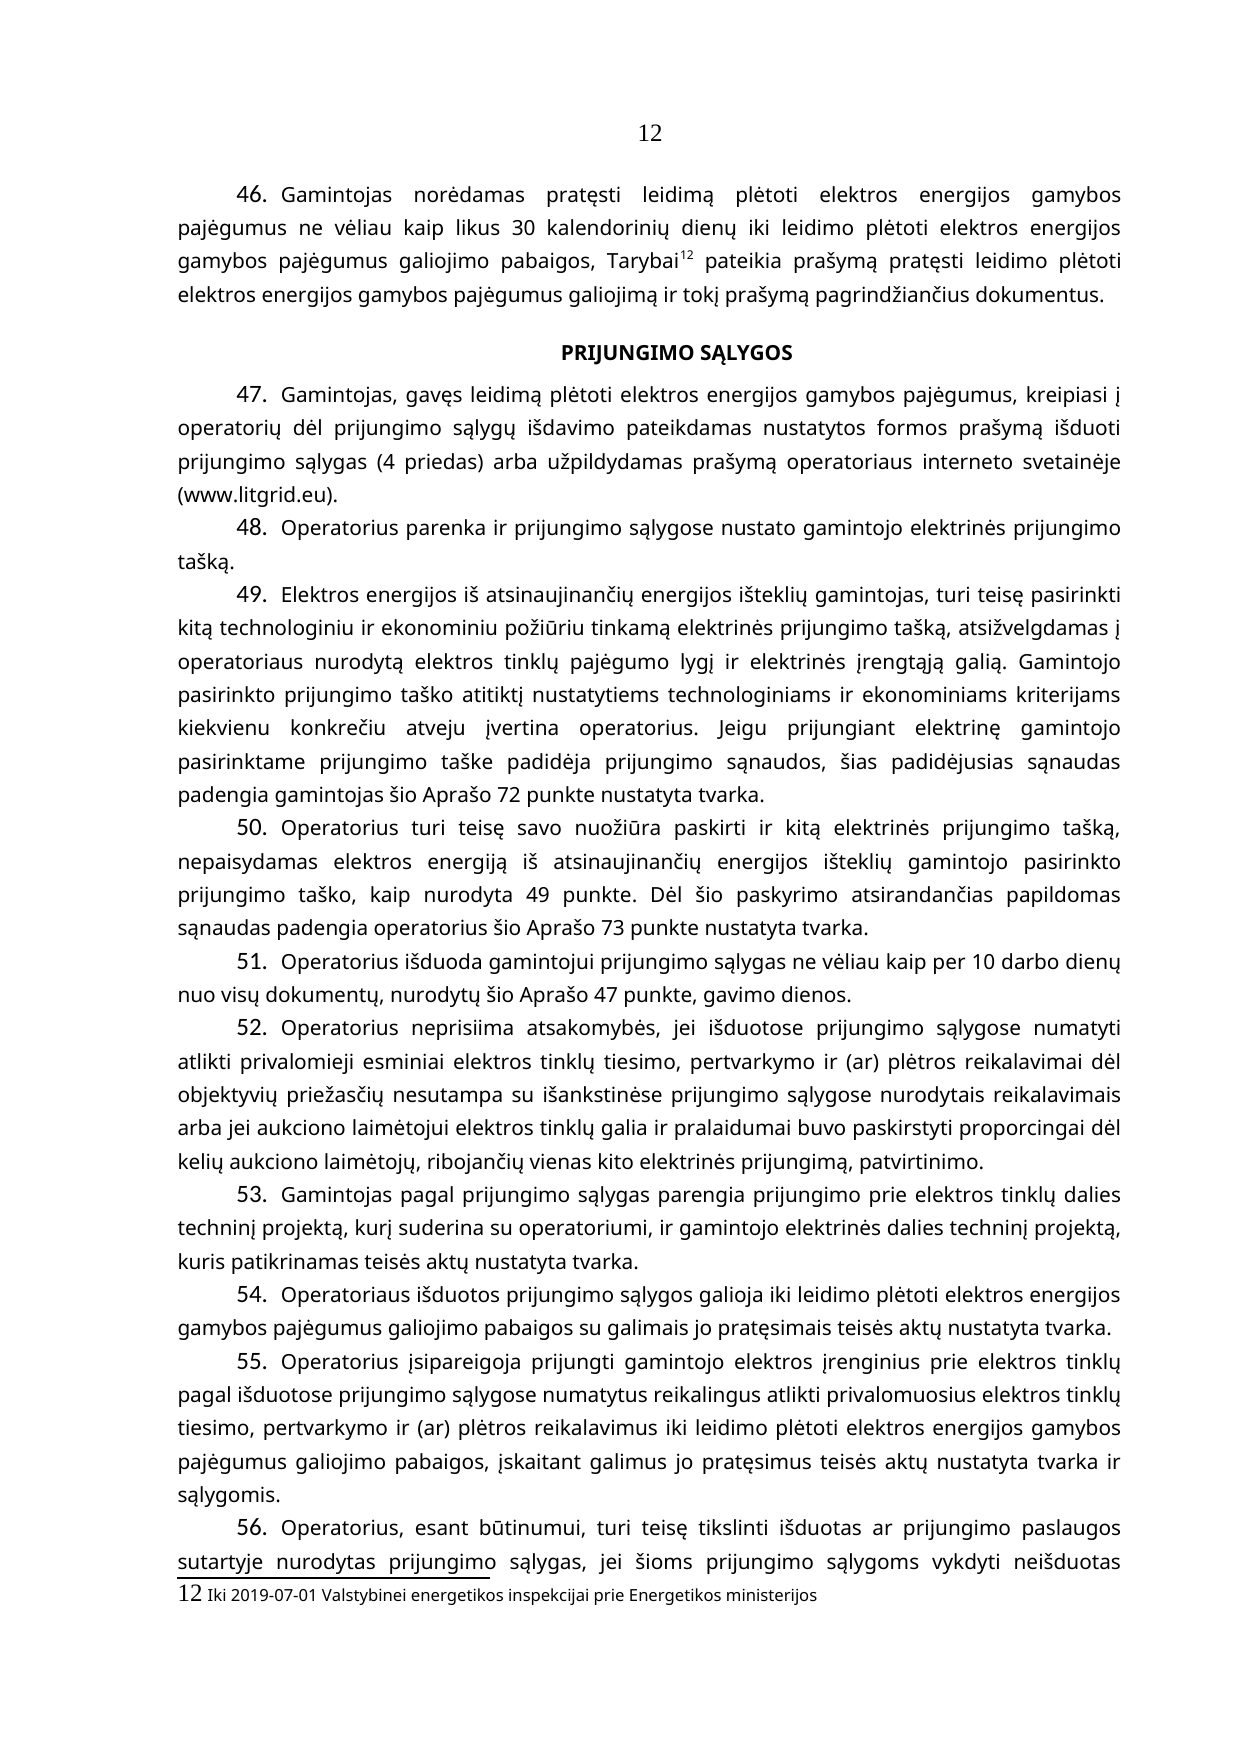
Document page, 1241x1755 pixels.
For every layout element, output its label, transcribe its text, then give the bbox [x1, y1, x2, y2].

text 52. Operatorius neprisiima atsakomybės, jei išduotose prijungimo sąlygose numatyti atlikti privalomieji esminiai elektros tinklų tiesimo, pertvarkymo ir (ar) plėtros reikalavimai dėl objektyvių priežasčių nesutampa su išankstinėse prijungimo sąlygose nurodytais reikalavimais arba jei aukciono laimėtojui elektros tinklų galia ir pralaidumai buvo paskirstyti proporcingai dėl kelių aukciono laimėtojų, ribojančių vienas kito elektrinės prijungimą, patvirtinimo. [177, 1009, 1122, 1176]
text 47. Gamintojas, gavęs leidimą plėtoti elektros energijos gamybos pajėgumus, kreipiasi į operatorių dėl prijungimo sąlygų išdavimo pateikdamas nustatytos formos prašymą išduoti prijungimo sąlygas (4 priedas) arba užpildydamas prašymą operatoriaus interneto svetainėje (www.litgrid.eu). [177, 376, 1122, 509]
text 46. Gamintojas norėdamas pratęsti leidimą plėtoti elektros energijos gamybos pajėgumus ne vėliau kaip likus 30 kalendorinių dienų iki leidimo plėtoti elektros energijos gamybos pajėgumus galiojimo pabaigos, Tarybai pateikia prašymą pratęsti leidimo plėtoti elektros energijos gamybos pajėgumus galiojimą ir tokį prašymą pagrindžiančius dokumentus. [177, 176, 1122, 309]
text PRIJUNGIMO SĄLYGOS [236, 338, 1122, 366]
text 54. Operatoriaus išduotos prijungimo sąlygos galioja iki leidimo plėtoti elektros energijos gamybos pajėgumus galiojimo pabaigos su galimais jo pratęsimais teisės aktų nustatyta tvarka. [177, 1276, 1122, 1342]
text 49. Elektros energijos iš atsinaujinančių energijos išteklių gamintojas, turi teisę pasirinkti kitą technologiniu ir ekonominiu požiūriu tinkamą elektrinės prijungimo tašką, atsižvelgdamas į operatoriaus nurodytą elektros tinklų pajėgumo lygį ir elektrinės įrengtąją galią. Gamintojo pasirinkto prijungimo taško atitiktį nustatytiems technologiniams ir ekonominiams kriterijams kiekvienu konkrečiu atveju įvertina operatorius. Jeigu prijungiant elektrinę gamintojo pasirinktame prijungimo taške padidėja prijungimo sąnaudos, šias padidėjusias sąnaudas padengia gamintojas šio Aprašo 72 punkte nustatyta tvarka. [177, 576, 1122, 809]
text 48. Operatorius parenka ir prijungimo sąlygose nustato gamintojo elektrinės prijungimo tašką. [177, 509, 1122, 576]
text 50. Operatorius turi teisę savo nuožiūra paskirti ir kitą elektrinės prijungimo tašką, nepaisydamas elektros energiją iš atsinaujinančių energijos išteklių gamintojo pasirinkto prijungimo taško, kaip nurodyta 49 punkte. Dėl šio paskyrimo atsirandančias papildomas sąnaudas padengia operatorius šio Aprašo 73 punkte nustatyta tvarka. [177, 809, 1122, 942]
text Iki 2019-07-01 Valstybinei energetikos inspekcijai prie Energetikos ministerijos [177, 1578, 1122, 1607]
text 55. Operatorius įsipareigoja prijungti gamintojo elektros įrenginius prie elektros tinklų pagal išduotose prijungimo sąlygose numatytus reikalingus atlikti privalomuosius elektros tinklų tiesimo, pertvarkymo ir (ar) plėtros reikalavimus iki leidimo plėtoti elektros energijos gamybos pajėgumus galiojimo pabaigos, įskaitant galimus jo pratęsimus teisės aktų nustatyta tvarka ir sąlygomis. [177, 1342, 1122, 1509]
text 53. Gamintojas pagal prijungimo sąlygas parengia prijungimo prie elektros tinklų dalies techninį projektą, kurį suderina su operatoriumi, ir gamintojo elektrinės dalies techninį projektą, kuris patikrinamas teisės aktų nustatyta tvarka. [177, 1176, 1122, 1276]
text 56. Operatorius, esant būtinumui, turi teisę tikslinti išduotas ar prijungimo paslaugos sutartyje nurodytas prijungimo sąlygas, jei šioms prijungimo sąlygoms vykdyti neišduotas [177, 1509, 1122, 1576]
text 51. Operatorius išduoda gamintojui prijungimo sąlygas ne vėliau kaip per 10 darbo dienų nuo visų dokumentų, nurodytų šio Aprašo 47 punkte, gavimo dienos. [177, 942, 1122, 1009]
